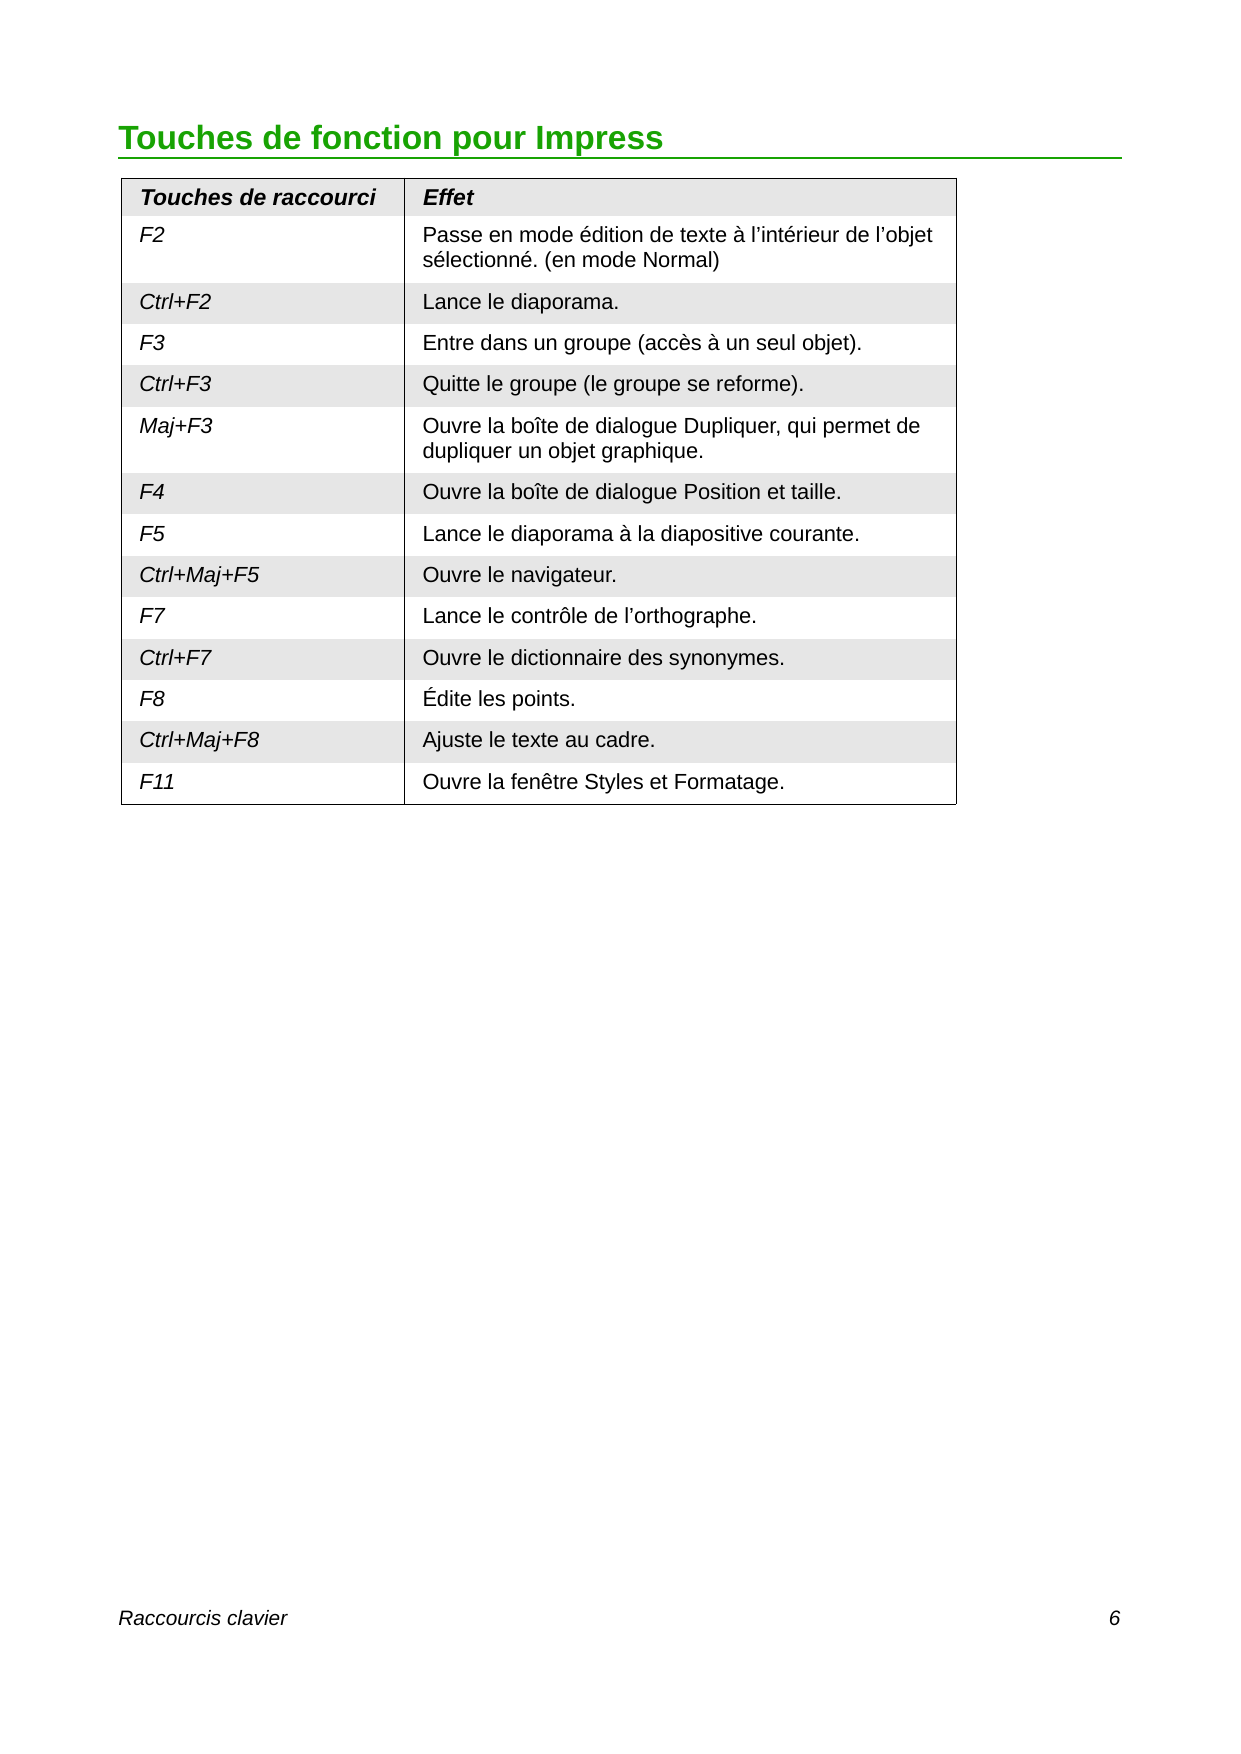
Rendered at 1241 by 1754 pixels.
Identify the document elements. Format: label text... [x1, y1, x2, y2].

table_cell Lance le contrôle de l’orthographe. [405, 597, 956, 638]
table_cell Ouvre la boîte de dialogue Position et taille. [405, 473, 956, 514]
table_cell Ctrl+F7 [122, 639, 404, 680]
table_cell Quitte le groupe (le groupe se reforme). [405, 365, 956, 407]
table_cell Ctrl+F3 [122, 365, 404, 407]
table_cell F11 [122, 763, 404, 804]
table_cell F2 [122, 216, 404, 283]
table_cell Édite les points. [405, 680, 956, 721]
table_cell Passe en mode édition de texte à l’intérieur de l’objet sélectionné. (en mode Normal) [405, 216, 956, 283]
table_cell Maj+F3 [122, 407, 404, 473]
table_cell Ouvre la boîte de dialogue Dupliquer, qui permet de dupliquer un objet graphique. [405, 407, 956, 473]
table_cell F4 [122, 473, 404, 514]
table_cell Entre dans un groupe (accès à un seul objet). [405, 324, 956, 365]
table_cell F5 [122, 515, 404, 556]
table_cell Ctrl+Maj+F5 [122, 556, 404, 597]
table_cell Ouvre le navigateur. [405, 556, 956, 597]
subtitle Touches de fonction pour Impress [118, 118, 1122, 157]
table_cell F8 [122, 680, 404, 721]
table_cell Lance le diaporama. [405, 283, 956, 324]
table_cell Ctrl+F2 [122, 283, 404, 324]
table_cell F3 [122, 324, 404, 365]
table_cell F7 [122, 597, 404, 638]
table_cell Ouvre le dictionnaire des synonymes. [405, 639, 956, 680]
table_cell Lance le diaporama à la diapositive courante. [405, 515, 956, 556]
table_cell Ajuste le texte au cadre. [405, 721, 956, 763]
table_header Touches de raccourci [122, 179, 404, 216]
table_cell Ouvre la fenêtre Styles et Formatage. [405, 763, 956, 804]
table_cell Ctrl+Maj+F8 [122, 721, 404, 763]
table_header Effet [405, 179, 956, 216]
